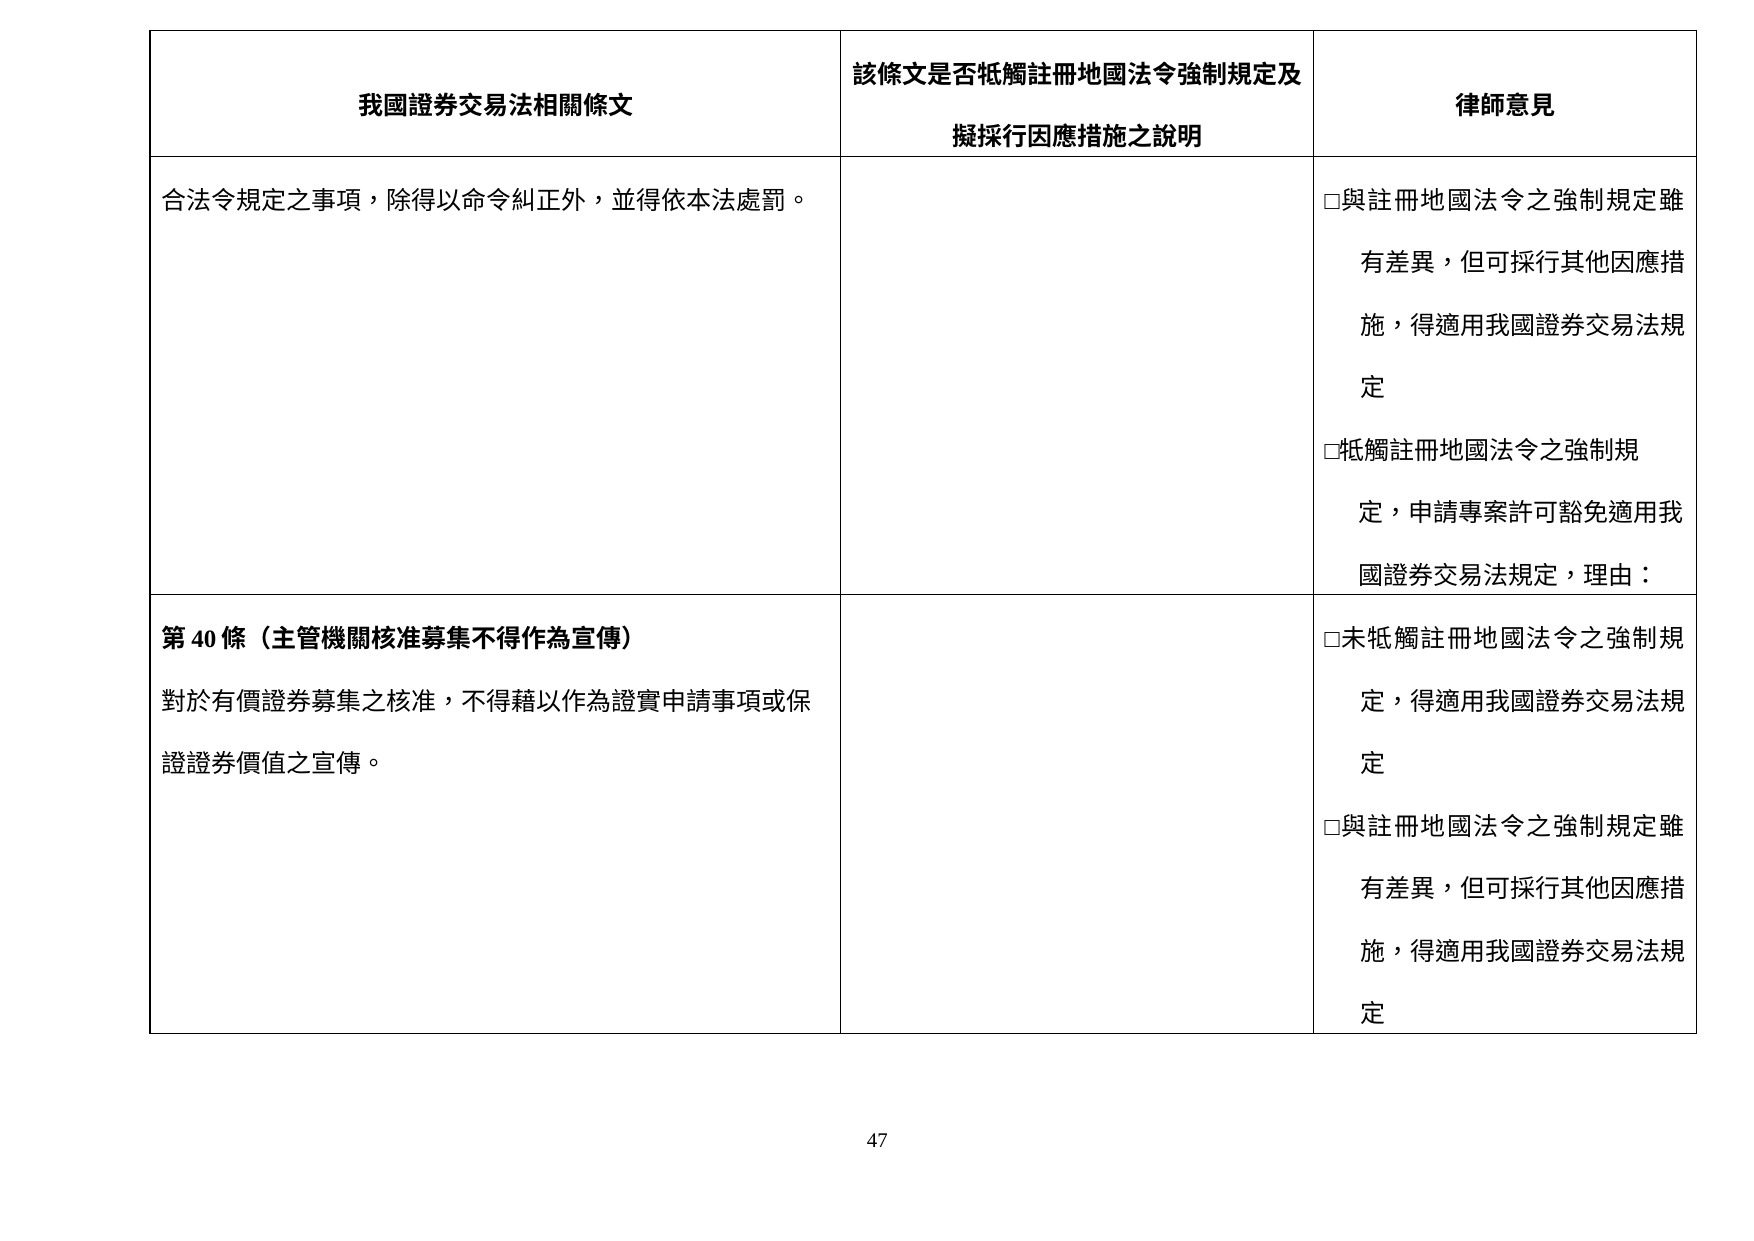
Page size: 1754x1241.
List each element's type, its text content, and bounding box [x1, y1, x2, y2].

table_cell 第40條（主管機關核准募集不得作為宣傳） 對於有價證券募集之核准，不得藉以作為證實申請事項或保證證券價值之宣傳。 [151, 595, 840, 1033]
table_cell □與註冊地國法令之強制規定雖有差異，但可採行其他因應措施，得適用我國證券交易法規定 □牴觸註冊地國法令之強制規定，申請專案許可豁免適用我國證券交易法規定，理由： [1314, 157, 1696, 594]
table_cell [841, 595, 1313, 1033]
table_cell [841, 157, 1313, 594]
table_header 我國證券交易法相關條文 [151, 31, 840, 156]
table_cell 合法令規定之事項，除得以命令糾正外，並得依本法處罰。 [151, 157, 840, 594]
table_header 律師意見 [1314, 31, 1696, 156]
table_header 該條文是否牴觸註冊地國法令強制規定及擬採行因應措施之說明 [841, 31, 1313, 156]
table_cell □未牴觸註冊地國法令之強制規定，得適用我國證券交易法規定 □與註冊地國法令之強制規定雖有差異，但可採行其他因應措施，得適用我國證券交易法規定 [1314, 595, 1696, 1033]
